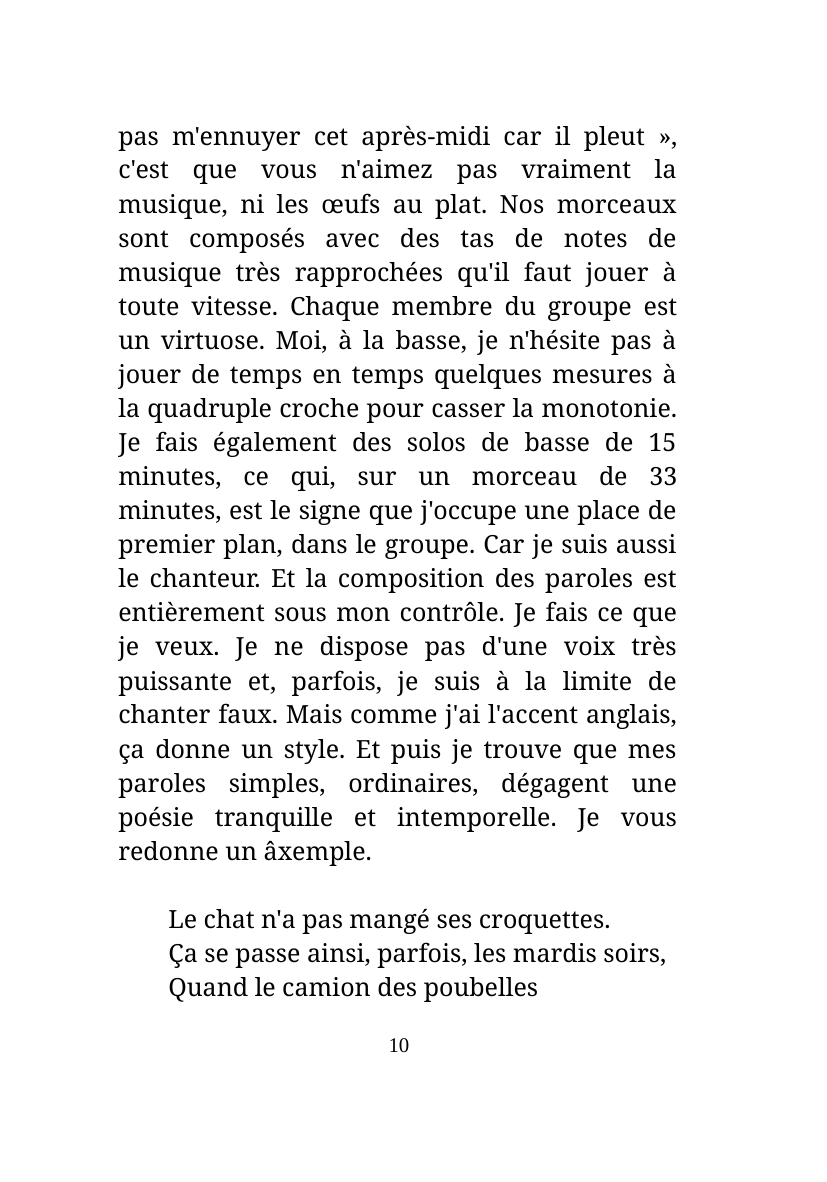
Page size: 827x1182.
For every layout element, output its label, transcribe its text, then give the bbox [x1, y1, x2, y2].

text Ça se passe ainsi, parfois, les mardis soirs, [118, 936, 677, 970]
text pas m'ennuyer cet après‑midi car il pleut », c'est que vous n'aimez pas vraiment la musique, ni les œufs au plat. Nos morceaux sont composés avec des tas de notes de musique très rapprochées qu'il faut jouer à toute vitesse. Chaque membre du groupe est un virtuose. Moi, à la basse, je n'hésite pas à jouer de temps en temps quelques mesures à la quadruple croche pour casser la monotonie. Je fais également des solos de basse de 15 minutes, ce qui, sur un morceau de 33 minutes, est le signe que j'occupe une place de premier plan, dans le groupe. Car je suis aussi le chanteur. Et la composition des paroles est entièrement sous mon contrôle. Je fais ce que je veux. Je ne dispose pas d'une voix très puissante et, parfois, je suis à la limite de chanter faux. Mais comme j'ai l'accent anglais, ça donne un style. Et puis je trouve que mes paroles simples, ordinaires, dégagent une poésie tranquille et intemporelle. Je vous redonne un âxemple. [118, 118, 677, 867]
text Quand le camion des poubelles [118, 970, 677, 1004]
text Le chat n'a pas mangé ses croquettes. [118, 902, 677, 936]
